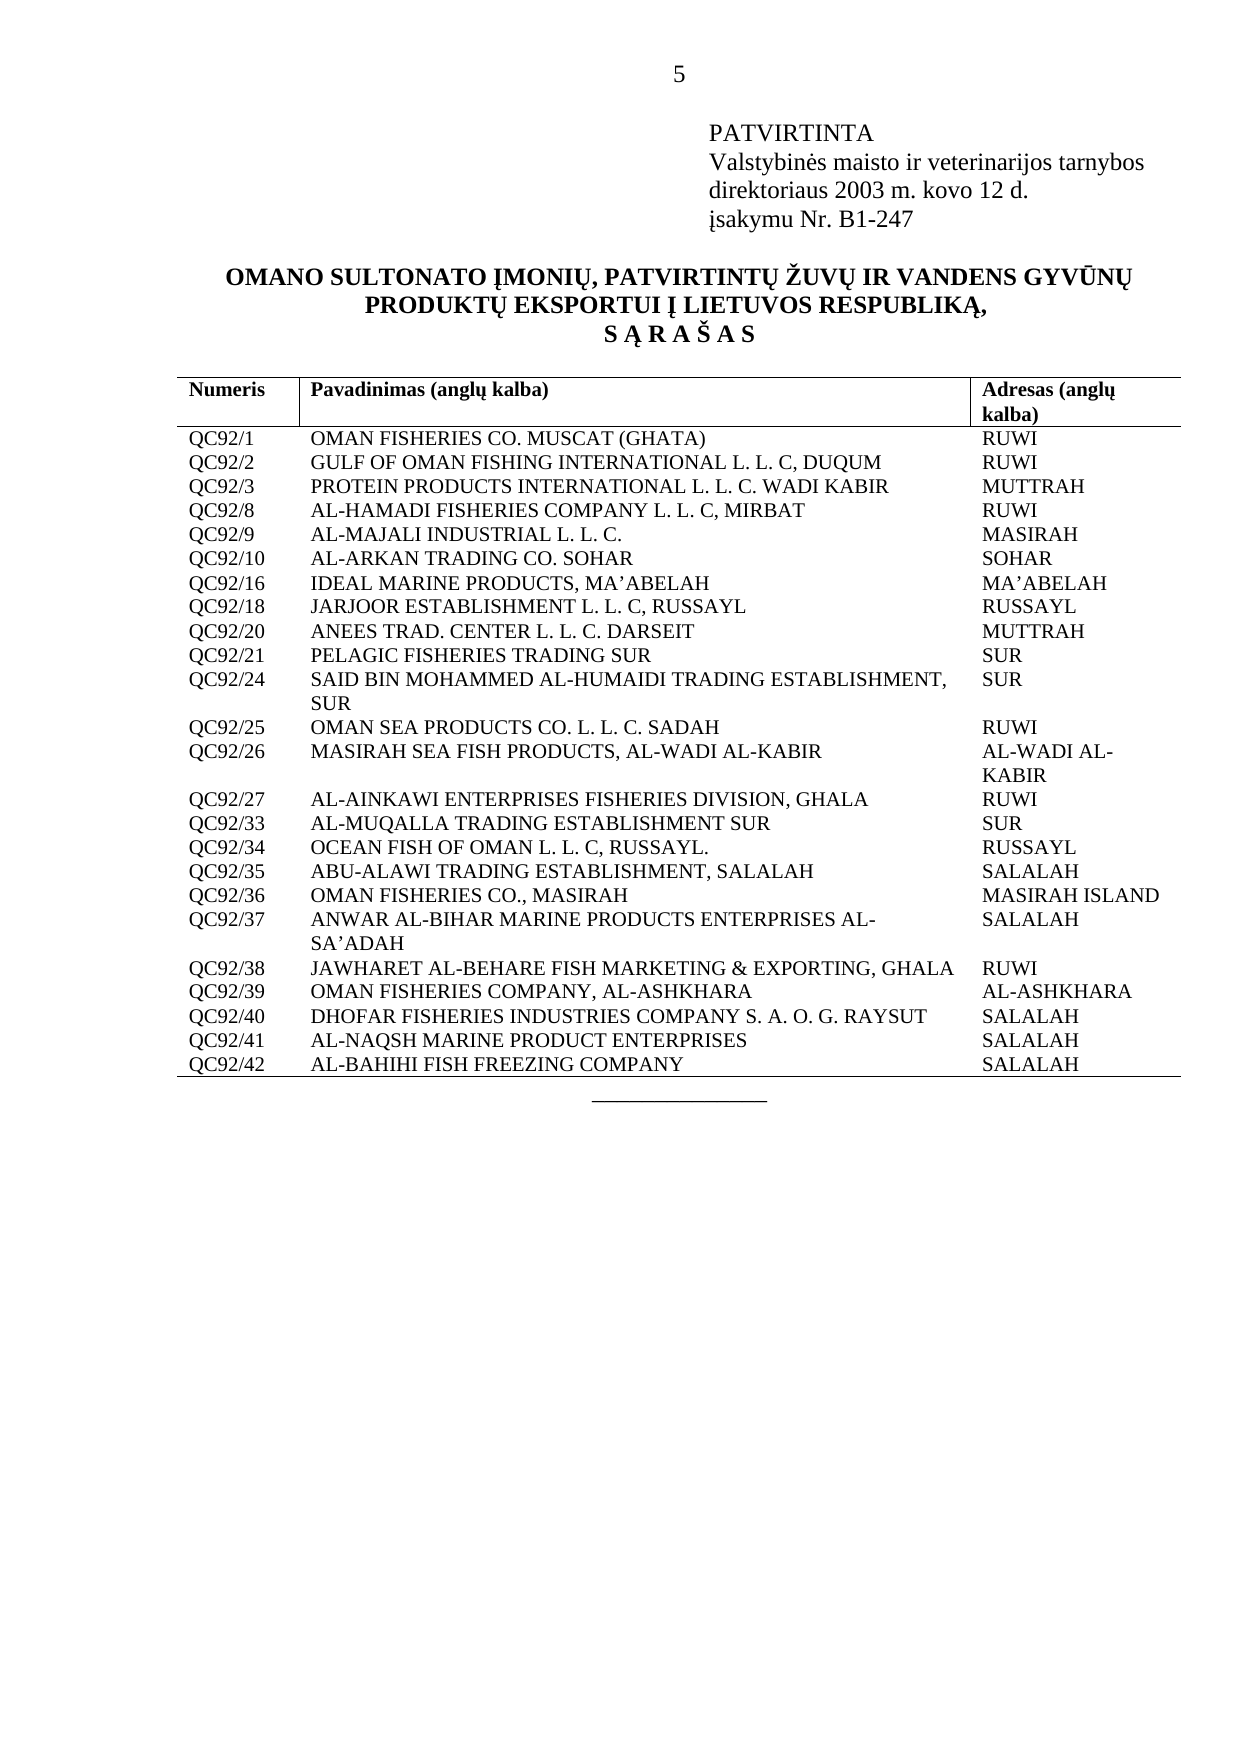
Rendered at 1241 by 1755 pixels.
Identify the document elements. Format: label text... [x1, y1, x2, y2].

table_cell RUWI [971, 427, 1181, 450]
table_cell QC92/36 [177, 883, 299, 907]
table_cell Al-Ainkawi Enterprises Fisheries Division, Ghala [299, 787, 971, 811]
table_cell QC92/10 [177, 546, 299, 570]
text PATVIRTINTA [177, 118, 1181, 147]
table_cell Al-Naqsh Marine Product Enterprises [299, 1028, 971, 1052]
table_cell Dhofar Fisheries Industries Company S. A. O. G. Raysut [299, 1004, 971, 1028]
table_cell QC92/16 [177, 570, 299, 594]
table_cell QC92/39 [177, 980, 299, 1003]
table_cell QC92/33 [177, 811, 299, 835]
table_cell Masirah Sea Fish Products, Al-Wadi Al-Kabir [299, 739, 971, 787]
table_cell SALALAH [971, 1052, 1181, 1076]
table_cell QC92/20 [177, 619, 299, 643]
table_cell RUWI [971, 715, 1181, 739]
table_cell Al-Muqalla Trading Establishment Sur [299, 811, 971, 835]
text Valstybinės maisto ir veterinarijos tarnybos [177, 147, 1181, 176]
table_cell MASIRAH ISLAND [971, 883, 1181, 907]
table_cell RUWI [971, 955, 1181, 979]
table_cell RUSSAYL [971, 835, 1181, 859]
text ______________ [177, 1077, 1181, 1105]
table_cell Protein Products International L. L. C. Wadi Kabir [299, 474, 971, 498]
table_cell AL-WADI AL-KABIR [971, 739, 1181, 787]
table_cell Oman Fisheries Company, Al-Ashkhara [299, 980, 971, 1003]
table_cell QC92/26 [177, 739, 299, 787]
table_cell QC92/41 [177, 1028, 299, 1052]
text įsakymu Nr. B1-247 [177, 204, 1181, 233]
table_cell OMAN FISHERIES CO. MUSCAT (GHATA) [299, 427, 971, 450]
table_cell Anwar Al-Bihar Marine Products Enterprises Al-Sa’adah [299, 907, 971, 955]
table_cell MA’ABELAH [971, 570, 1181, 594]
table_cell SALALAH [971, 1028, 1181, 1052]
table_cell Oman Sea Products Co. L. L. C. Sadah [299, 715, 971, 739]
table_cell RUWI [971, 450, 1181, 474]
table_cell Pelagic Fisheries Trading Sur [299, 643, 971, 667]
table_header Pavadinimas (anglų kalba) [300, 378, 970, 426]
table_cell Ideal Marine Products, Ma’abelah [299, 570, 971, 594]
table_cell Jawharet Al-Behare Fish Marketing & Exporting, Ghala [299, 955, 971, 979]
table_cell Jarjoor Establishment L. L. C, Russayl [299, 595, 971, 618]
table_cell QC92/37 [177, 907, 299, 955]
table_cell Abu-Alawi Trading Establishment, Salalah [299, 859, 971, 883]
table_cell QC92/3 [177, 474, 299, 498]
table_cell QC92/34 [177, 835, 299, 859]
table_cell MUTTRAH [971, 619, 1181, 643]
table_cell QC92/24 [177, 667, 299, 715]
table_cell Gulf of Oman Fishing International L. L. C, Duqum [299, 450, 971, 474]
table_cell SALALAH [971, 1004, 1181, 1028]
table_header Adresas (anglų kalba) [971, 378, 1181, 426]
table_cell RUWI [971, 498, 1181, 522]
table_cell MASIRAH [971, 522, 1181, 546]
table_cell QC92/38 [177, 955, 299, 979]
table_cell RUSSAYL [971, 595, 1181, 618]
table_cell Oman Fisheries Co., Masirah [299, 883, 971, 907]
text OMANO sultonato įmonių, patvirtintų žuvų ir vandens gyvūnų produktų eksportui į LIETUVOS RESPUBLIKĄ, s ą r a š a s [177, 262, 1181, 348]
table_cell QC92/9 [177, 522, 299, 546]
table_header Numeris [177, 378, 299, 426]
table_cell QC92/21 [177, 643, 299, 667]
table_cell Said Bin Mohammed Al-Humaidi Trading Establishment, Sur [299, 667, 971, 715]
table_cell QC92/18 [177, 595, 299, 618]
table_cell QC92/40 [177, 1004, 299, 1028]
table_cell QC92/42 [177, 1052, 299, 1076]
table_cell Anees Trad. Center L. L. C. Darseit [299, 619, 971, 643]
table_cell AL-ASHKHARA [971, 980, 1181, 1003]
table_cell MUTTRAH [971, 474, 1181, 498]
table_cell RUWI [971, 787, 1181, 811]
text direktoriaus 2003 m. kovo 12 d. [177, 176, 1181, 204]
table_cell Al-Majali Industrial L. L. C. [299, 522, 971, 546]
table_cell Al-Hamadi Fisheries Company L. L. C, Mirbat [299, 498, 971, 522]
table_cell QC92/25 [177, 715, 299, 739]
table_cell QC92/35 [177, 859, 299, 883]
table_cell Ocean Fish of Oman L. L. C, Russayl. [299, 835, 971, 859]
table_cell SALALAH [971, 907, 1181, 955]
table_cell QC92/27 [177, 787, 299, 811]
table_cell SUR [971, 643, 1181, 667]
table_cell SOHAR [971, 546, 1181, 570]
table_cell QC92/8 [177, 498, 299, 522]
table_cell Al-Bahihi Fish Freezing Company [299, 1052, 971, 1076]
table_cell SUR [971, 811, 1181, 835]
table_cell QC92/2 [177, 450, 299, 474]
table_cell QC92/1 [177, 427, 299, 450]
table_cell SUR [971, 667, 1181, 715]
table_cell Al-Arkan Trading Co. Sohar [299, 546, 971, 570]
table_cell SALALAH [971, 859, 1181, 883]
